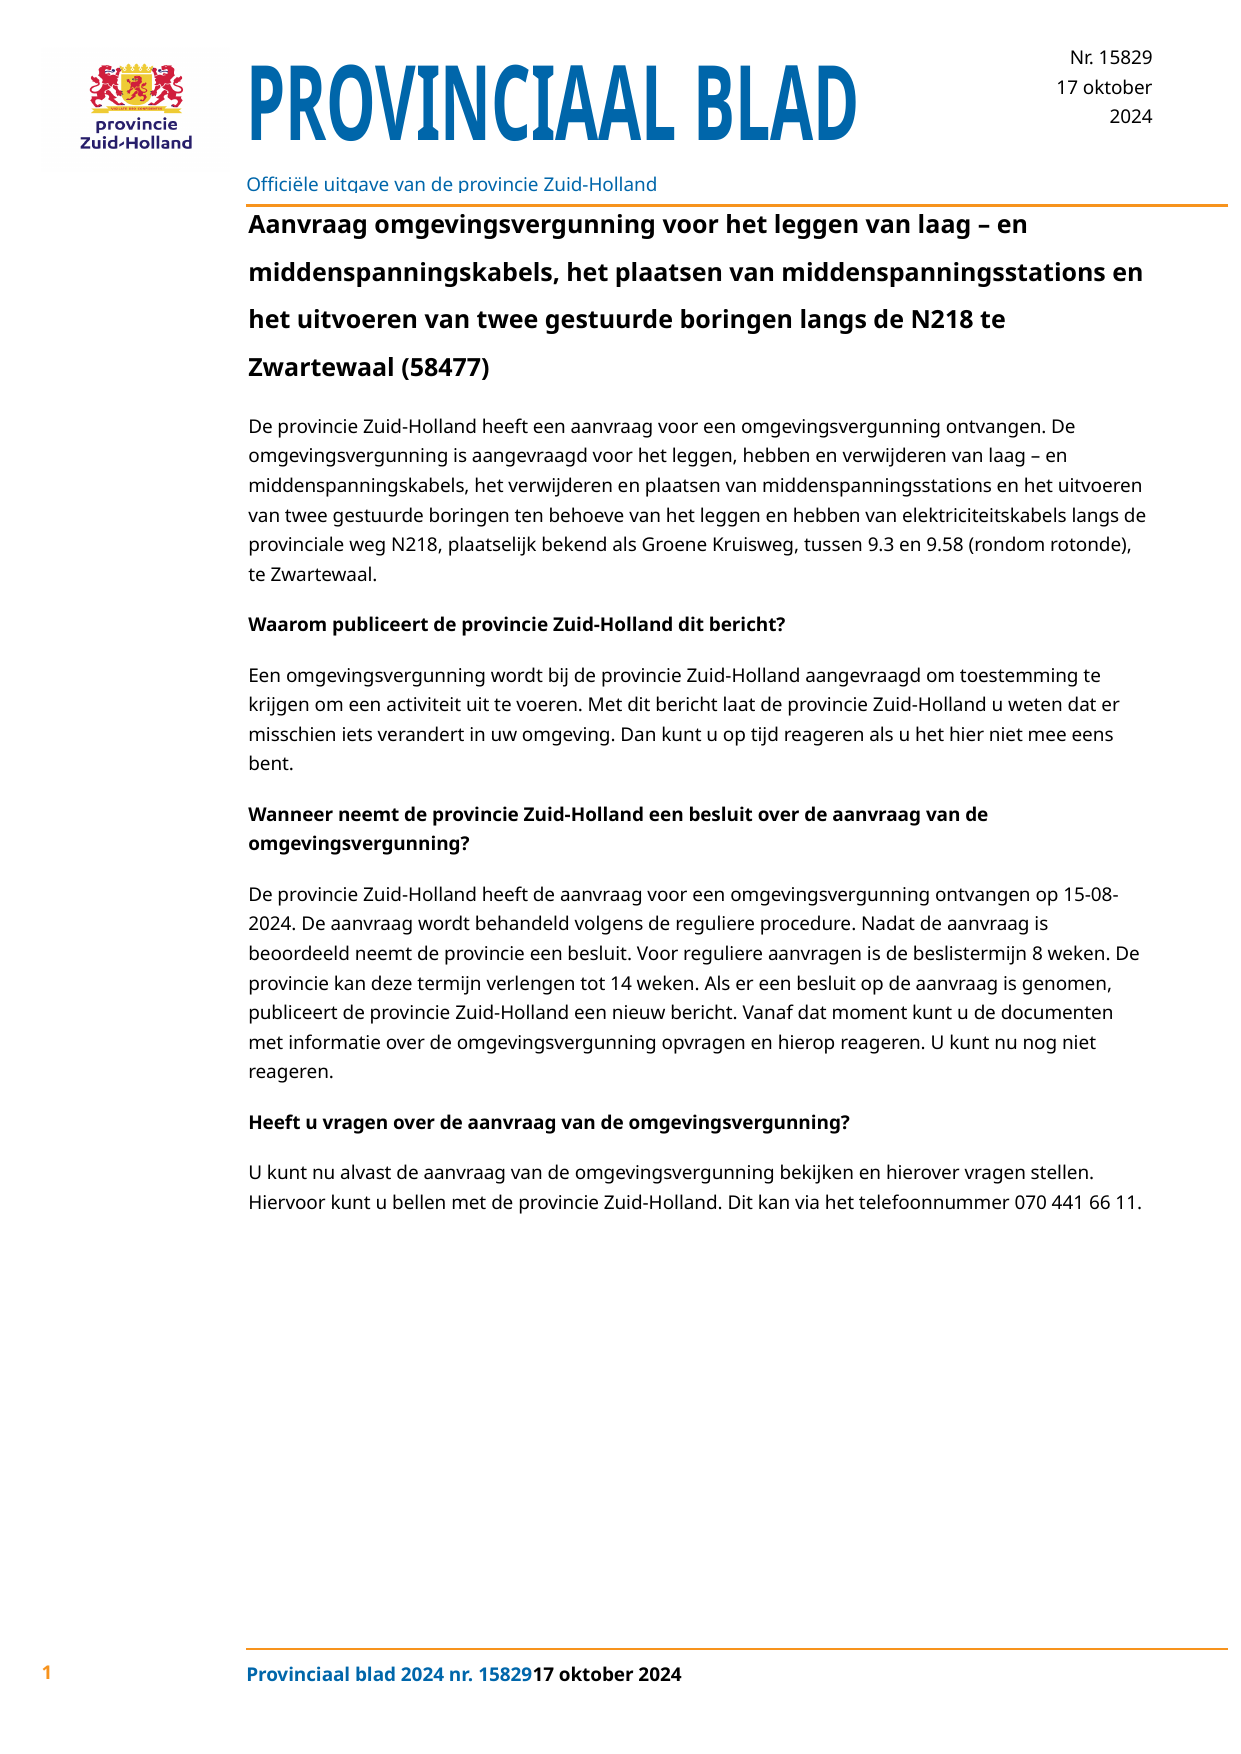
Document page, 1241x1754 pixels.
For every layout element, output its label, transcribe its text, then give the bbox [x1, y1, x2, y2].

text De provincie Zuid-Holland heeft de aanvraag voor een omgevingsvergunning ontvangen op 15-08-2024. De aanvraag wordt behandeld volgens de reguliere procedure. Nadat de aanvraag is beoordeeld neemt de provincie een besluit. Voor reguliere aanvragen is de beslistermijn 8 weken. De provincie kan deze termijn verlengen tot 14 weken. Als er een besluit op de aanvraag is genomen, publiceert de provincie Zuid-Holland een nieuw bericht. Vanaf dat moment kunt u de documenten met informatie over de omgevingsvergunning opvragen en hierop reageren. U kunt nu nog niet reageren. [248, 881, 1152, 1084]
text Wanneer neemt de provincie Zuid-Holland een besluit over de aanvraag van de omgevingsvergunning? [248, 801, 1152, 856]
text U kunt nu alvast de aanvraag van de omgevingsvergunning bekijken en hierover vragen stellen. Hiervoor kunt u bellen met de provincie Zuid-Holland. Dit kan via het telefoonnummer 070 441 66 11. [248, 1159, 1152, 1215]
picture [41, 47, 231, 172]
text De provincie Zuid-Holland heeft een aanvraag voor een omgevingsvergunning ontvangen. De omgevingsvergunning is aangevraagd voor het leggen, hebben en verwijderen van laag – en middenspanningskabels, het verwijderen en plaatsen van middenspanningsstations en het uitvoeren van twee gestuurde boringen ten behoeve van het leggen en hebben van elektriciteitskabels langs de provinciale weg N218, plaatselijk bekend als Groene Kruisweg, tussen 9.3 en 9.58 (rondom rotonde), te Zwartewaal. [248, 413, 1152, 587]
text Een omgevingsvergunning wordt bij de provincie Zuid-Holland aangevraagd om toestemming te krijgen om een activiteit uit te voeren. Met dit bericht laat de provincie Zuid-Holland u weten dat er misschien iets verandert in uw omgeving. Dan kunt u op tijd reageren als u het hier niet mee eens bent. [248, 662, 1152, 776]
text Heeft u vragen over de aanvraag van de omgevingsvergunning? [248, 1109, 1152, 1135]
text Aanvraag omgevingsvergunning voor het leggen van laag – en middenspanningskabels, het plaatsen van middenspanningsstations en het uitvoeren van twee gestuurde boringen langs de N218 te Zwartewaal (58477) [248, 207, 1152, 384]
text Waarom publiceert de provincie Zuid-Holland dit bericht? [248, 611, 1152, 637]
